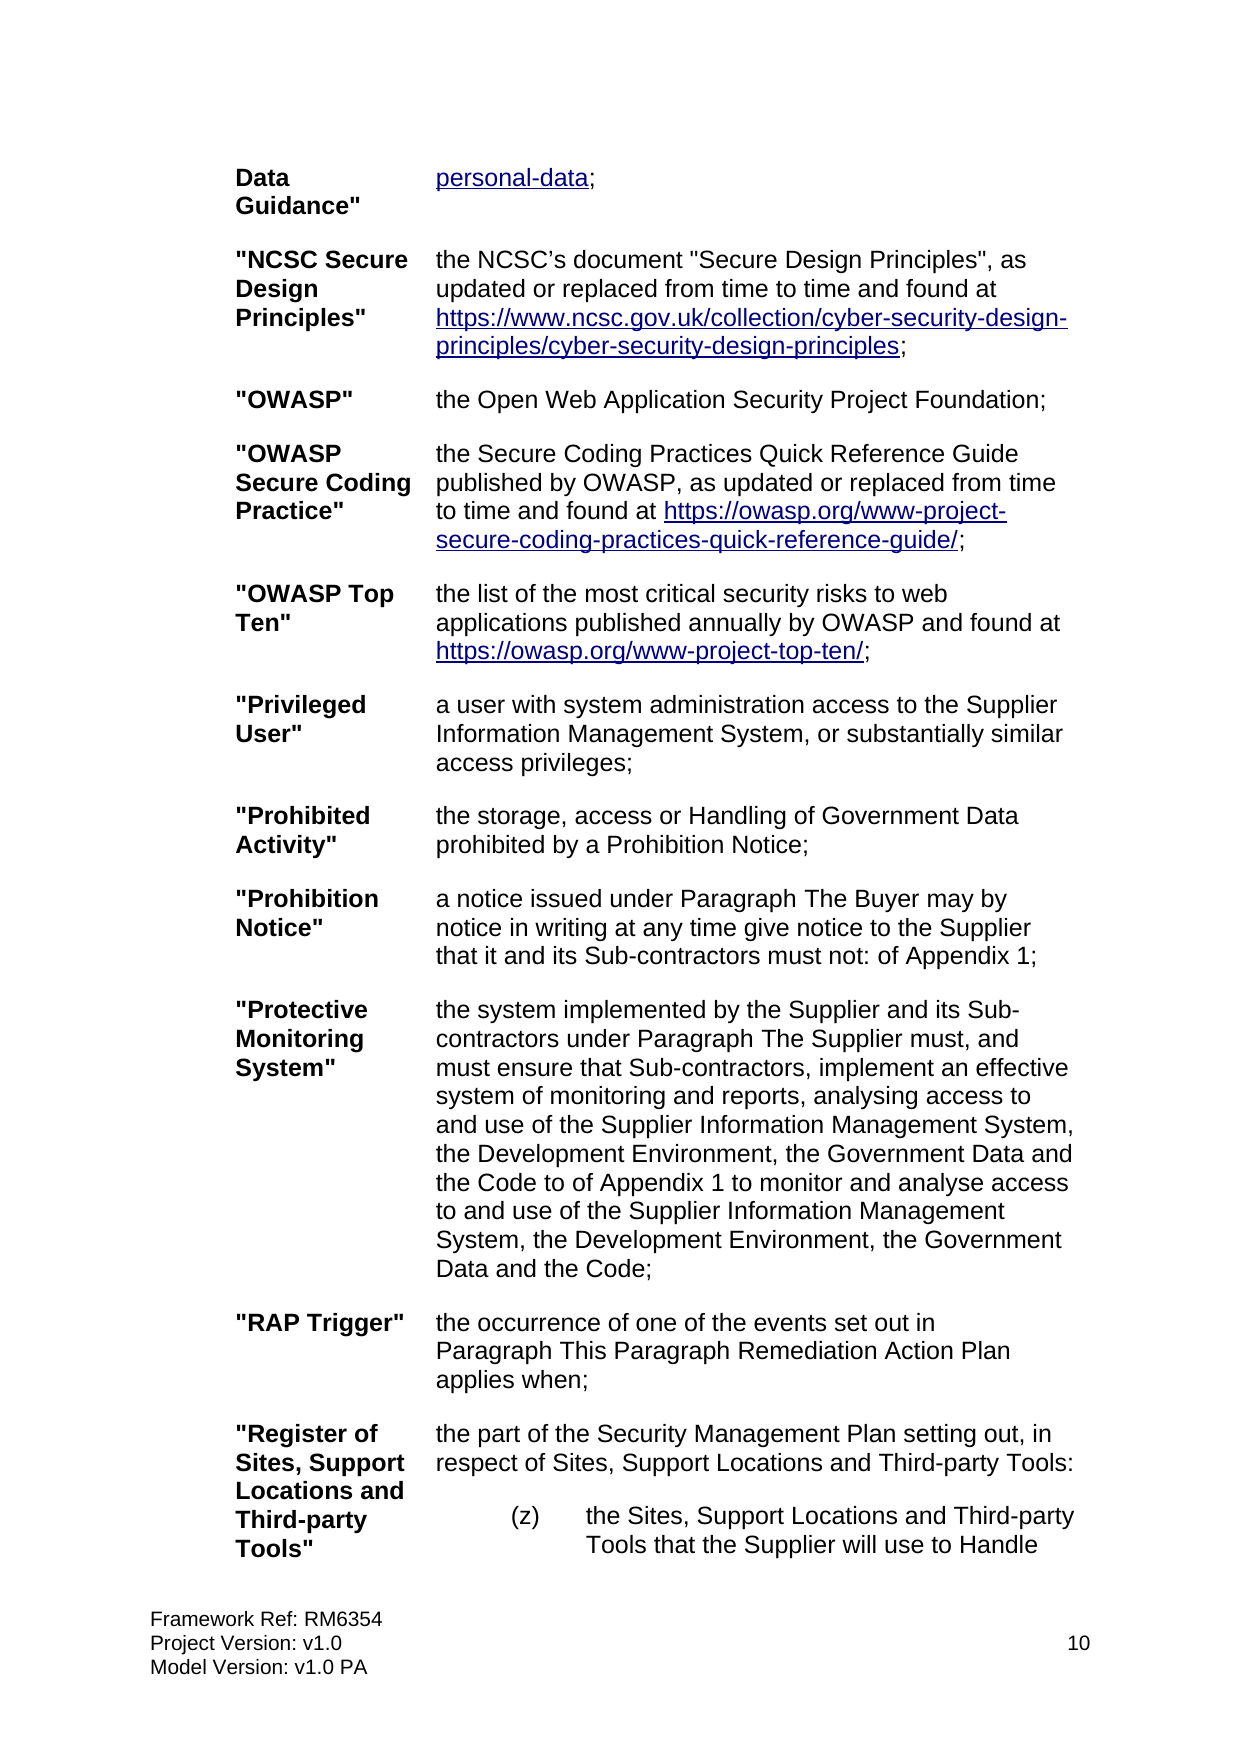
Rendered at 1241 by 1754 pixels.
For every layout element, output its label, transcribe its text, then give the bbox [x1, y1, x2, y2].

table_cell "Protective Monitoring System" [224, 983, 424, 1295]
table_cell "Prohibited Activity" [224, 789, 424, 871]
table_cell the NCSC’s document "Secure Design Principles", as updated or replaced from time to time and found at https://www.ncsc.gov.uk/collection/cyber-security-design-principles/cyber-security-design-principles; [424, 233, 1089, 372]
table_cell the Secure Coding Practices Quick Reference Guide published by OWASP, as updated or replaced from time to time and found at https://owasp.org/www-project-secure-coding-practices-quick-reference-guide/; [424, 426, 1089, 566]
table_cell a user with system administration access to the Supplier Information Management System, or substantially similar access privileges; [424, 678, 1089, 789]
table_cell the system implemented by the Supplier and its Sub-contractors under Paragraph 14.1 of Appendix 1 to monitor and analyse access to and use of the Supplier Information Management System, the Development Environment, the Government Data and the Code; [424, 983, 1089, 1295]
table_cell the list of the most critical security risks to web applications published annually by OWASP and found at https://owasp.org/www-project-top-ten/; [424, 566, 1089, 677]
table_cell "OWASP Secure Coding Practice" [224, 426, 424, 566]
table_cell personal-data; [424, 150, 1089, 232]
table_cell the part of the Security Management Plan setting out, in respect of Sites, Support Locations and Third-party Tools: the Sites, Support Locations and Third-party Tools that the Supplier will use to Handle Government Data or provide the Services; the nature of the activity performed at the Site or Support Location or by the Third‑party Tool in respect of the Government Data; in respect of each entity providing a Site, Support Location or Third-party Tool, its: full legal name; trading name (if any) country of registration; registration number (if applicable); and registered address; [424, 1406, 1089, 1575]
table_cell "OWASP Top Ten" [224, 566, 424, 677]
table_cell a notice issued under Paragraph 1.11 of Appendix 1; [424, 871, 1089, 982]
table_cell "NCSC Secure Design Principles" [224, 233, 424, 372]
table_cell Data Guidance" [224, 150, 424, 232]
table_cell "Register of Sites, Support Locations and Third-party Tools" [224, 1406, 424, 1575]
table_cell "Privileged User" [224, 678, 424, 789]
table_cell the Open Web Application Security Project Foundation; [424, 373, 1089, 426]
table_cell "Prohibition Notice" [224, 871, 424, 982]
table_cell the storage, access or Handling of Government Data prohibited by a Prohibition Notice; [424, 789, 1089, 871]
table_cell "RAP Trigger" [224, 1295, 424, 1406]
table_cell the occurrence of one of the events set out in Paragraph 19.1; [424, 1295, 1089, 1406]
table_cell "OWASP" [224, 373, 424, 426]
